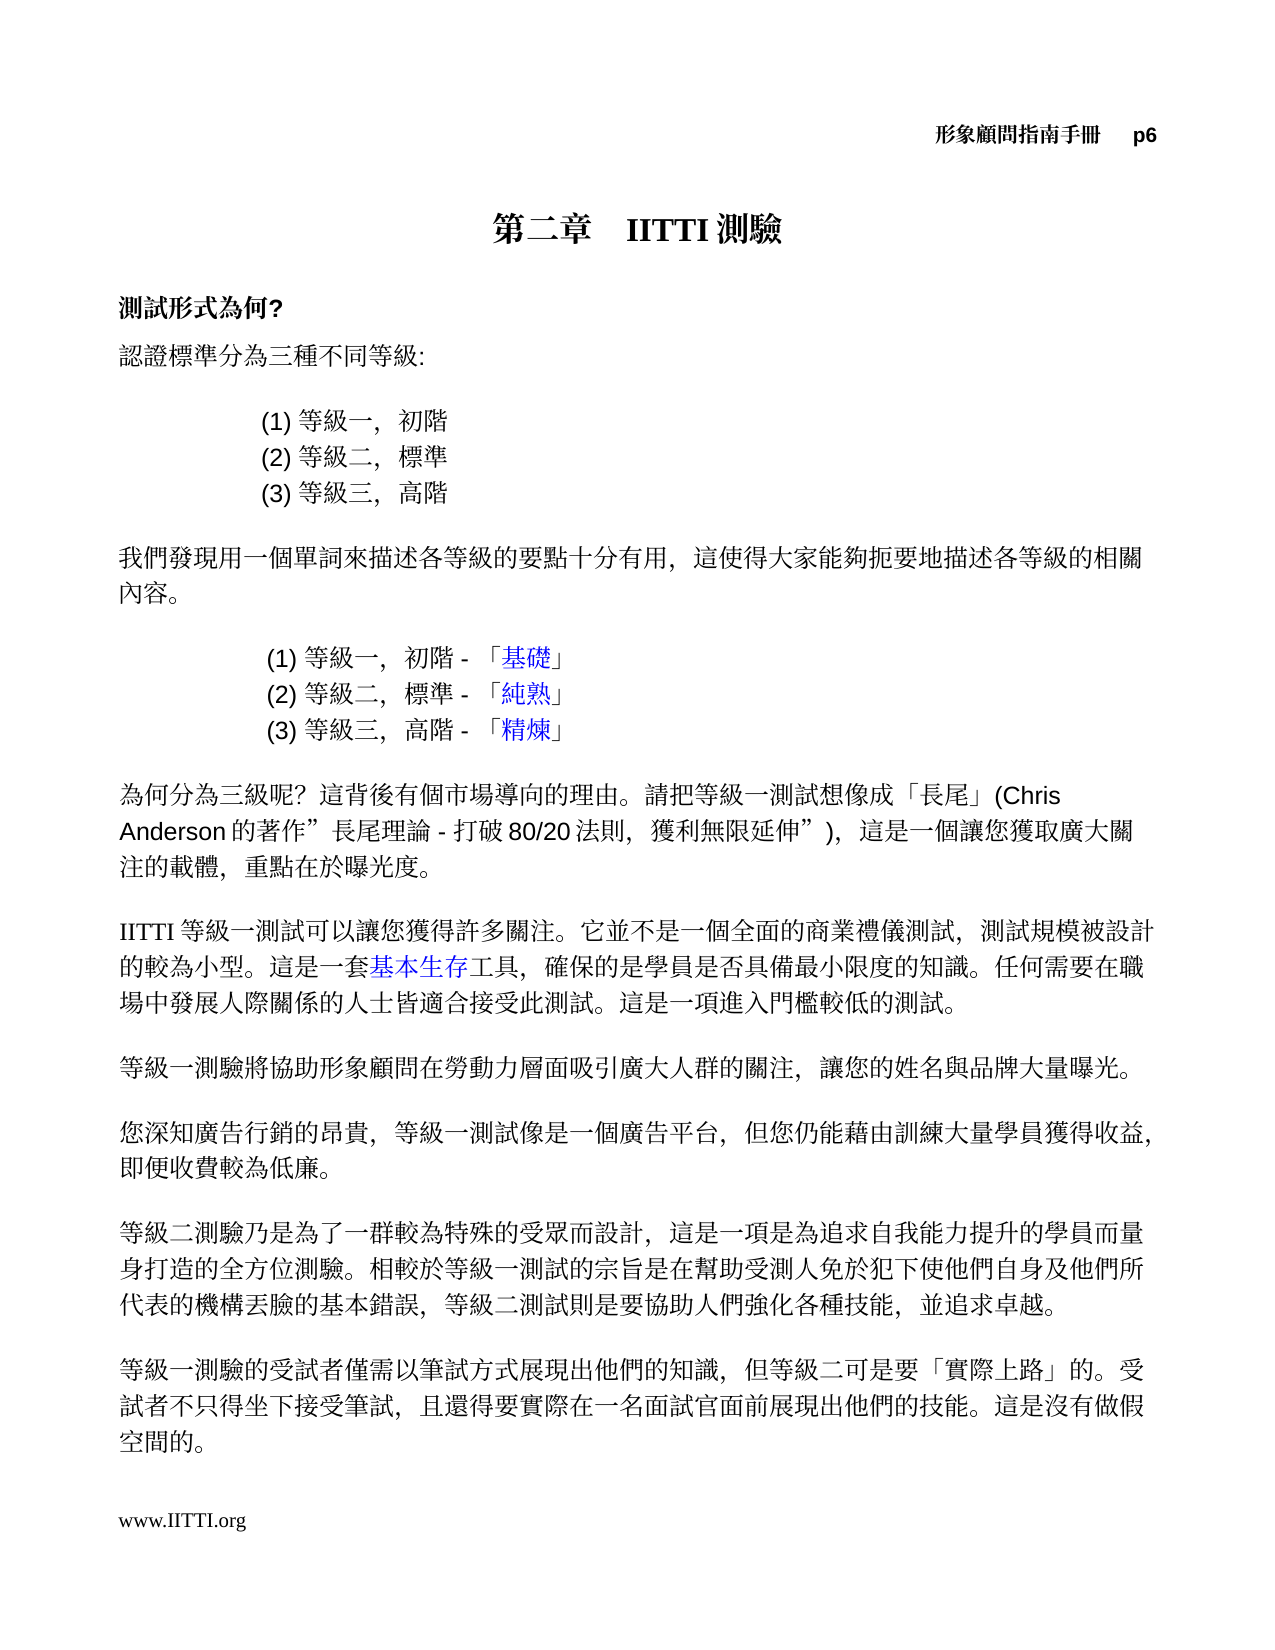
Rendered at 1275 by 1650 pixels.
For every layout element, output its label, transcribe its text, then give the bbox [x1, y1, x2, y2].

text (1) 等級一，初階 - 「基礎」 [259, 639, 1157, 675]
text 為何分為三級呢？這背後有個市場導向的理由。請把等級一測試想像成「長尾」(Chris Anderson的著作”長尾理論 - 打破80/20法則，獲利無限延伸”)，這是一個讓您獲取廣大關注的載體，重點在於曝光度。 [119, 775, 1157, 883]
text 您深知廣告行銷的昂貴，等級一測試像是一個廣告平台，但您仍能藉由訓練大量學員獲得收益，即便收費較為低廉。 [119, 1113, 1157, 1185]
text 認證標準分為三種不同等級: [118, 337, 1157, 373]
text 等級一測驗將協助形象顧問在勞動力層面吸引廣大人群的關注，讓您的姓名與品牌大量曝光。 [119, 1048, 1157, 1084]
text IITTI等級一測試可以讓您獲得許多關注。它並不是一個全面的商業禮儀測試，測試規模被設計的較為小型。這是一套基本生存工具，確保的是學員是否具備最小限度的知識。任何需要在職場中發展人際關係的人士皆適合接受此測試。這是一項進入門檻較低的測試。 [119, 912, 1157, 1020]
text (1) 等級一，初階 [254, 402, 1157, 438]
text (2) 等級二，標準 - 「純熟」 [259, 675, 1157, 711]
text (2) 等級二，標準 [254, 438, 1157, 473]
text (3) 等級三，高階 - 「精煉」 [259, 711, 1157, 747]
text (3) 等級三，高階 [254, 473, 1157, 509]
text 等級一測驗的受試者僅需以筆試方式展現出他們的知識，但等級二可是要「實際上路」的。受試者不只得坐下接受筆試，且還得要實際在一名面試官面前展現出他們的技能。這是沒有做假空間的。 [119, 1350, 1157, 1458]
subtitle 測試形式為何? [118, 288, 1157, 324]
subtitle 第二章 IITTI測驗 [118, 203, 1157, 251]
text 等級二測驗乃是為了一群較為特殊的受眾而設計，這是一項是為追求自我能力提升的學員而量身打造的全方位測驗。相較於等級一測試的宗旨是在幫助受測人免於犯下使他們自身及他們所代表的機構丟臉的基本錯誤，等級二測試則是要協助人們強化各種技能，並追求卓越。 [119, 1214, 1157, 1322]
text 我們發現用一個單詞來描述各等級的要點十分有用，這使得大家能夠扼要地描述各等級的相關內容。 [118, 538, 1157, 610]
